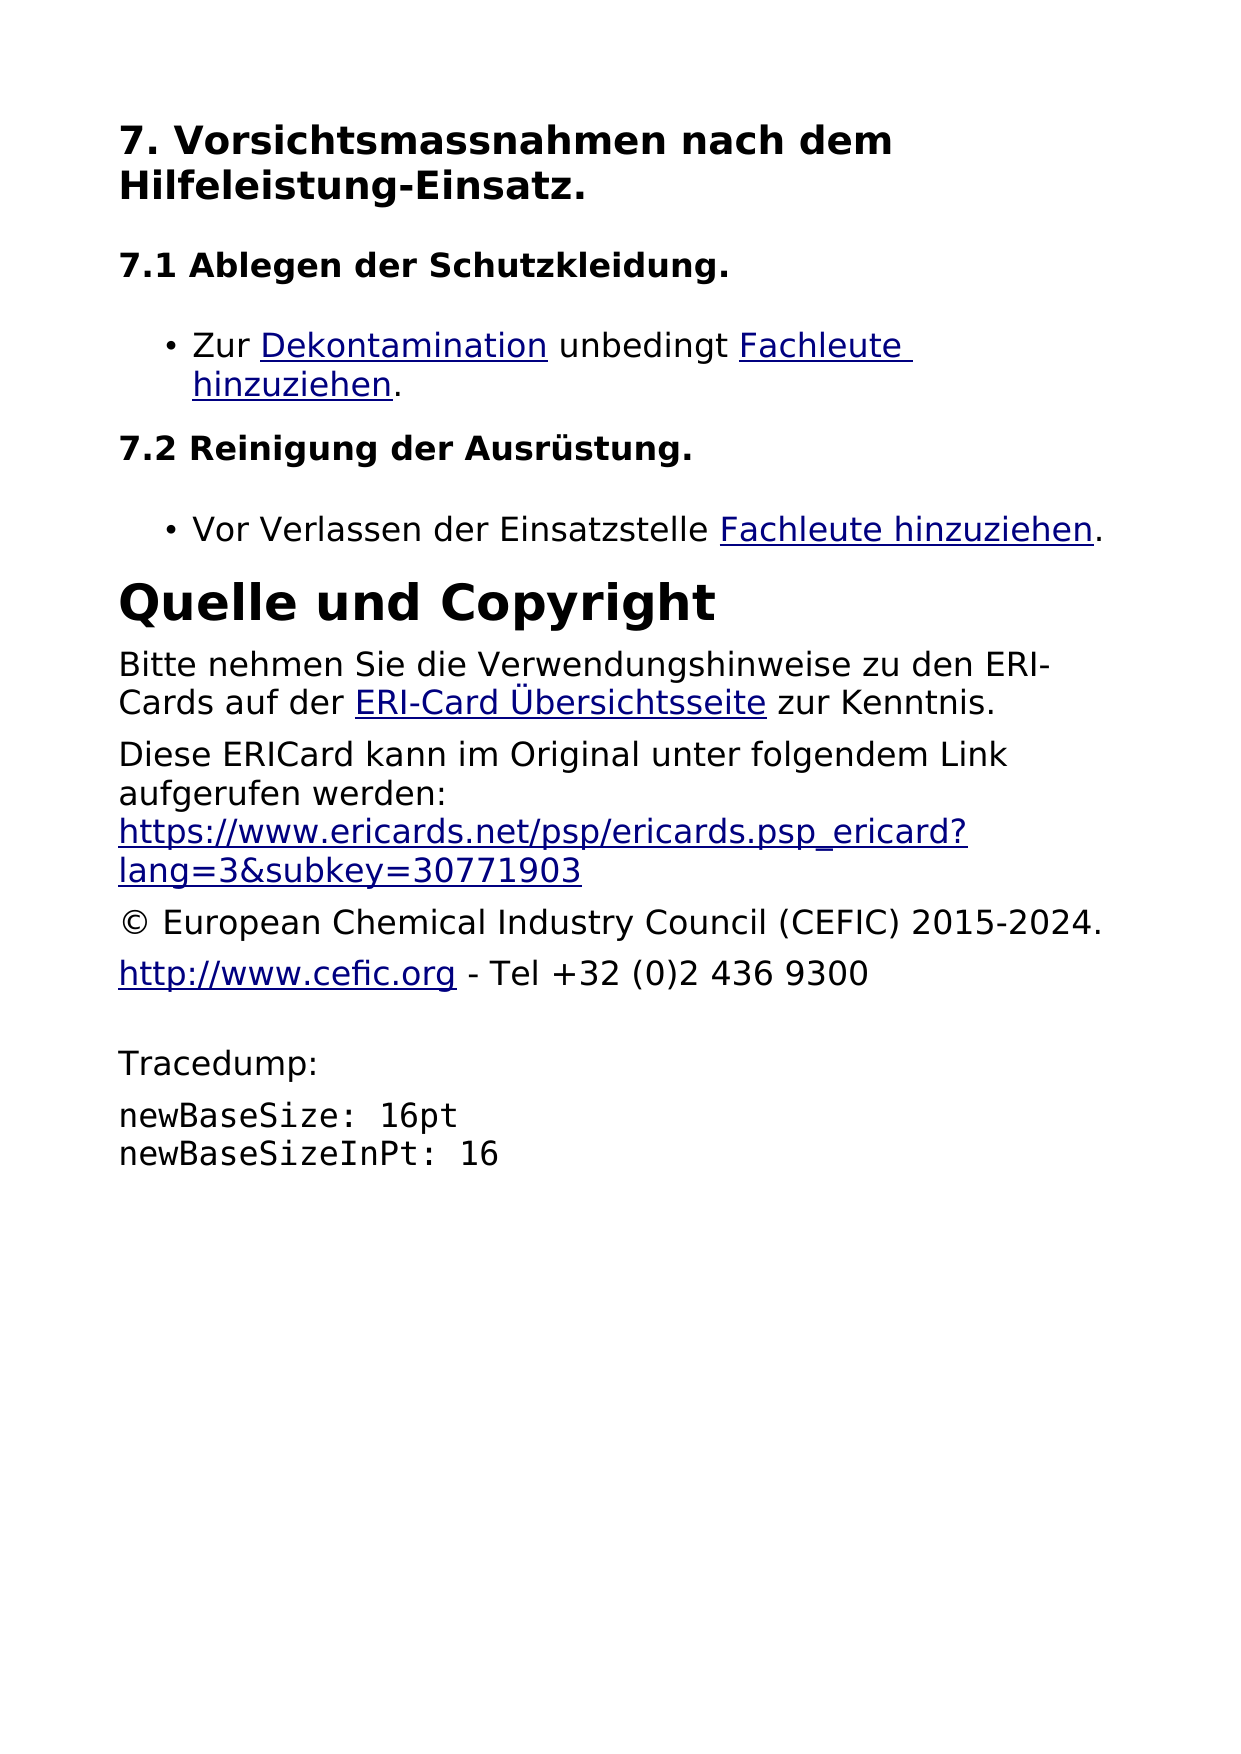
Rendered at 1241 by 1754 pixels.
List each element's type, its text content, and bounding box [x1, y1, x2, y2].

text Diese ERICard kann im Original unter folgendem Link aufgerufen werden: https://www.ericards.net/psp/ericards.psp_ericard?lang=3&subkey=30771903 [118, 735, 1122, 891]
text newBaseSize: 16pt newBaseSizeInPt: 16 [118, 1096, 1122, 1174]
subtitle 7.2 Reinigung der Ausrüstung. [118, 429, 1122, 468]
text http://www.cefic.org - Tel +32 (0)2 436 9300 [118, 954, 1122, 993]
list Vor Verlassen der Einsatzstelle Fachleute hinzuziehen. [177, 510, 1122, 549]
text Bitte nehmen Sie die Verwendungshinweise zu den ERI-Cards auf der ERI-Card Übersichtsseite zur Kenntnis. [118, 645, 1122, 723]
text © European Chemical Industry Council (CEFIC) 2015-2024. [118, 903, 1122, 942]
text Tracedump: [118, 1006, 1122, 1083]
list Zur Dekontamination unbedingt Fachleute hinzuziehen. [177, 327, 1122, 404]
subtitle Quelle und Copyright [118, 574, 1122, 632]
subtitle 7.1 Ablegen der Schutzkleidung. [118, 246, 1122, 285]
subtitle 7. Vorsichtsmassnahmen nach dem Hilfeleistung-Einsatz. [118, 118, 1122, 208]
